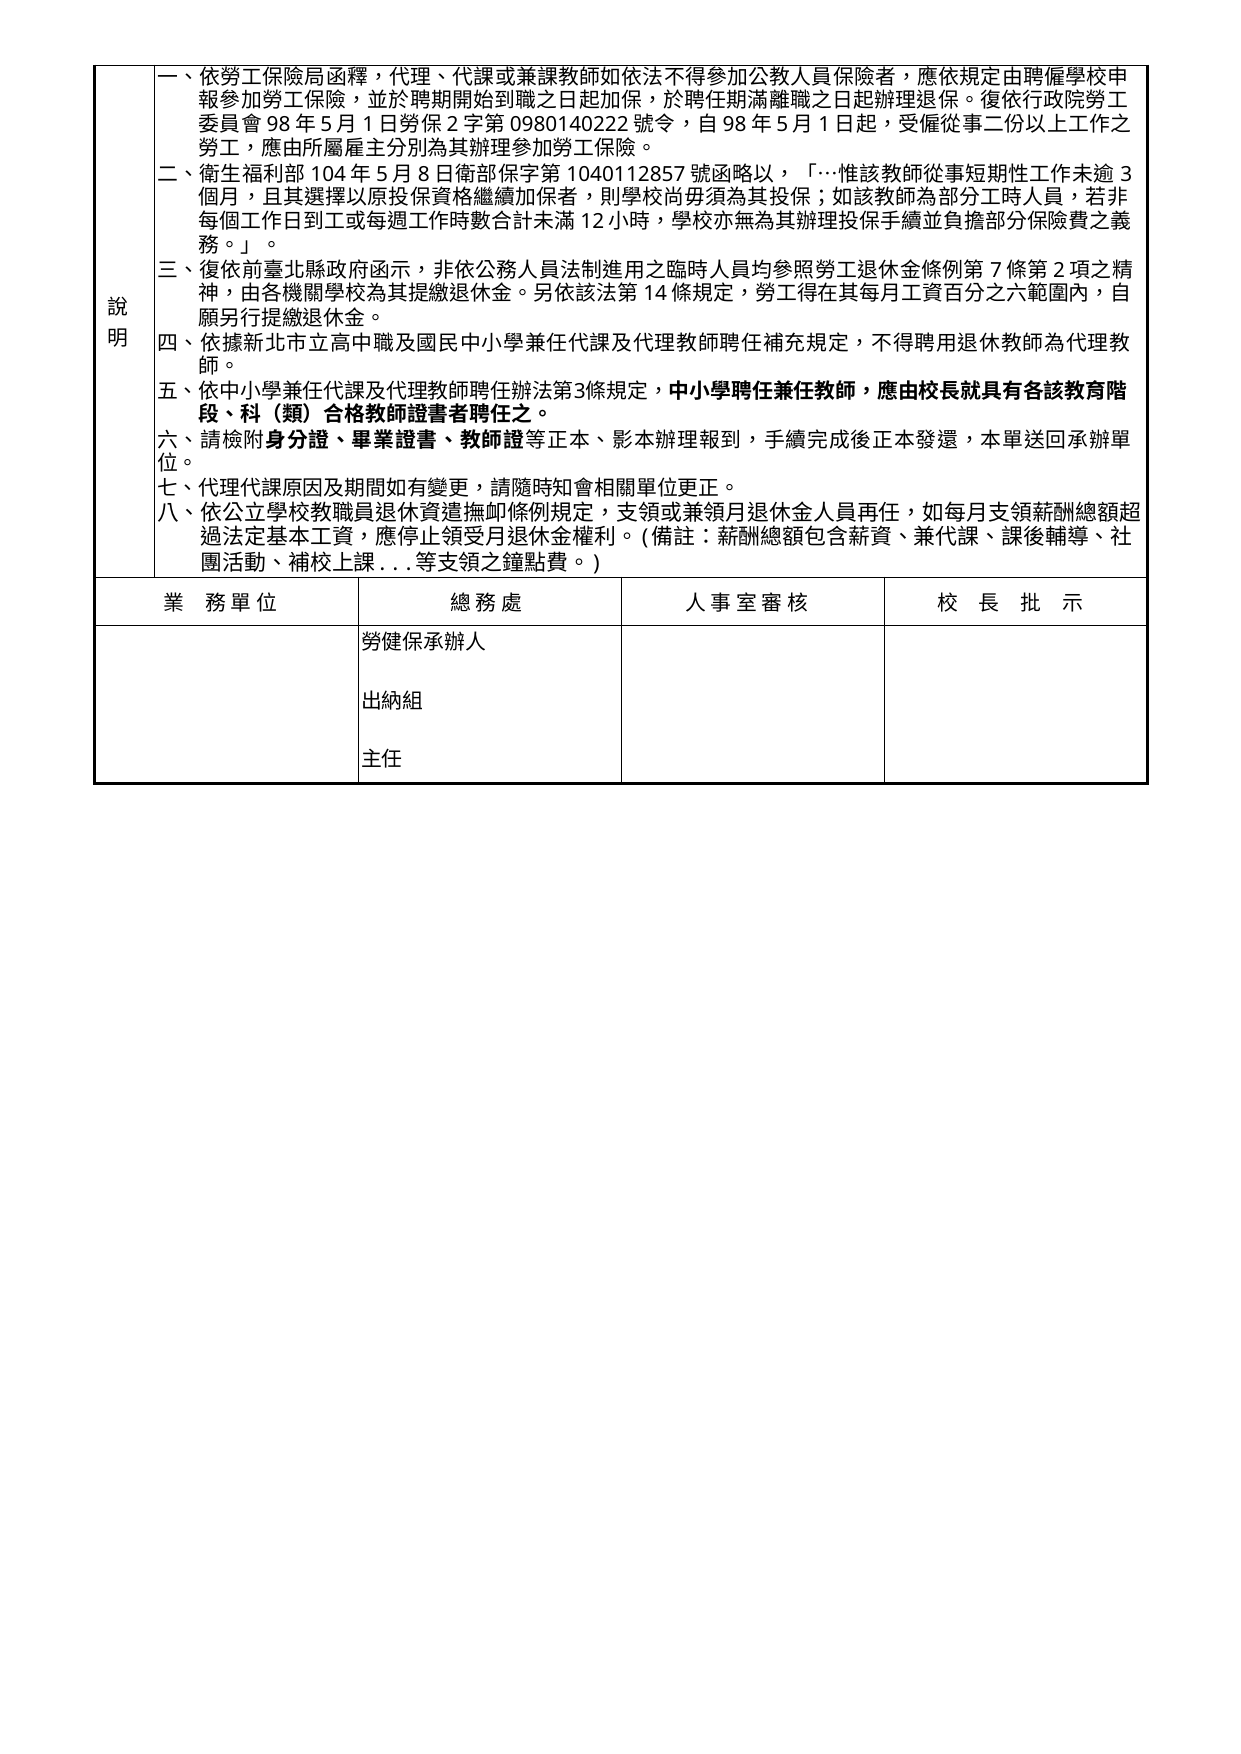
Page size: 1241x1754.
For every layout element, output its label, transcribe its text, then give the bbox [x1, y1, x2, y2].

table_cell [96, 626, 358, 782]
table_cell [622, 626, 884, 782]
table_cell 業 務 單 位 [96, 578, 358, 625]
table_cell 人 事 室 審 核 [622, 578, 884, 625]
table_cell [885, 626, 1146, 782]
table_cell 勞健保承辦人 出納組 主任 [359, 626, 621, 782]
table_cell 說 明 [96, 66, 154, 577]
table_cell 校 長 批 示 [885, 578, 1146, 625]
table_cell 總 務 處 [359, 578, 621, 625]
table_cell 一、依勞工保險局函釋，代理、代課或兼課教師如依法不得參加公教人員保險者，應依規定由聘僱學校申報參加勞工保險，並於聘期開始到職之日起加保，於聘任期滿離職之日起辦理退保。復依行政院勞工委員會98年5月1日勞保2字第0980140222號令，自98年5月1日起，受僱從事二份以上工作之勞工，應由所屬雇主分別為其辦理參加勞工保險。 二、衛生福利部104年5月8日衛部保字第1040112857號函略以，「…惟該教師從事短期性工作未逾3個月，且其選擇以原投保資格繼續加保者，則學校尚毋須為其投保；如該教師為部分工時人員，若非每個工作日到工或每週工作時數合計未滿12小時，學校亦無為其辦理投保手續並負擔部分保險費之義務。」。 三、復依前臺北縣政府函示，非依公務人員法制進用之臨時人員均參照勞工退休金條例第7條第2項之精神，由各機關學校為其提繳退休金。另依該法第14條規定，勞工得在其每月工資百分之六範圍內，自願另行提繳退休金。 四、依據新北市立高中職及國民中小學兼任代課及代理教師聘任補充規定，不得聘用退休教師為代理教師。 五、依中小學兼任代課及代理教師聘任辦法第3條規定，中小學聘任兼任教師，應由校長就具有各該教育階段、科（類）合格教師證書者聘任之。 六、請檢附身分證、畢業證書、教師證等正本、影本辦理報到，手續完成後正本發還，本單送回承辦單位。 七、代理代課原因及期間如有變更，請隨時知會相關單位更正。 八、依公立學校教職員退休資遣撫卹條例規定，支領或兼領月退休金人員再任，如每月支領薪酬總額超過法定基本工資，應停止領受月退休金權利。(備註：薪酬總額包含薪資、兼代課、課後輔導、社團活動、補校上課...等支領之鐘點費。) [155, 66, 1146, 577]
